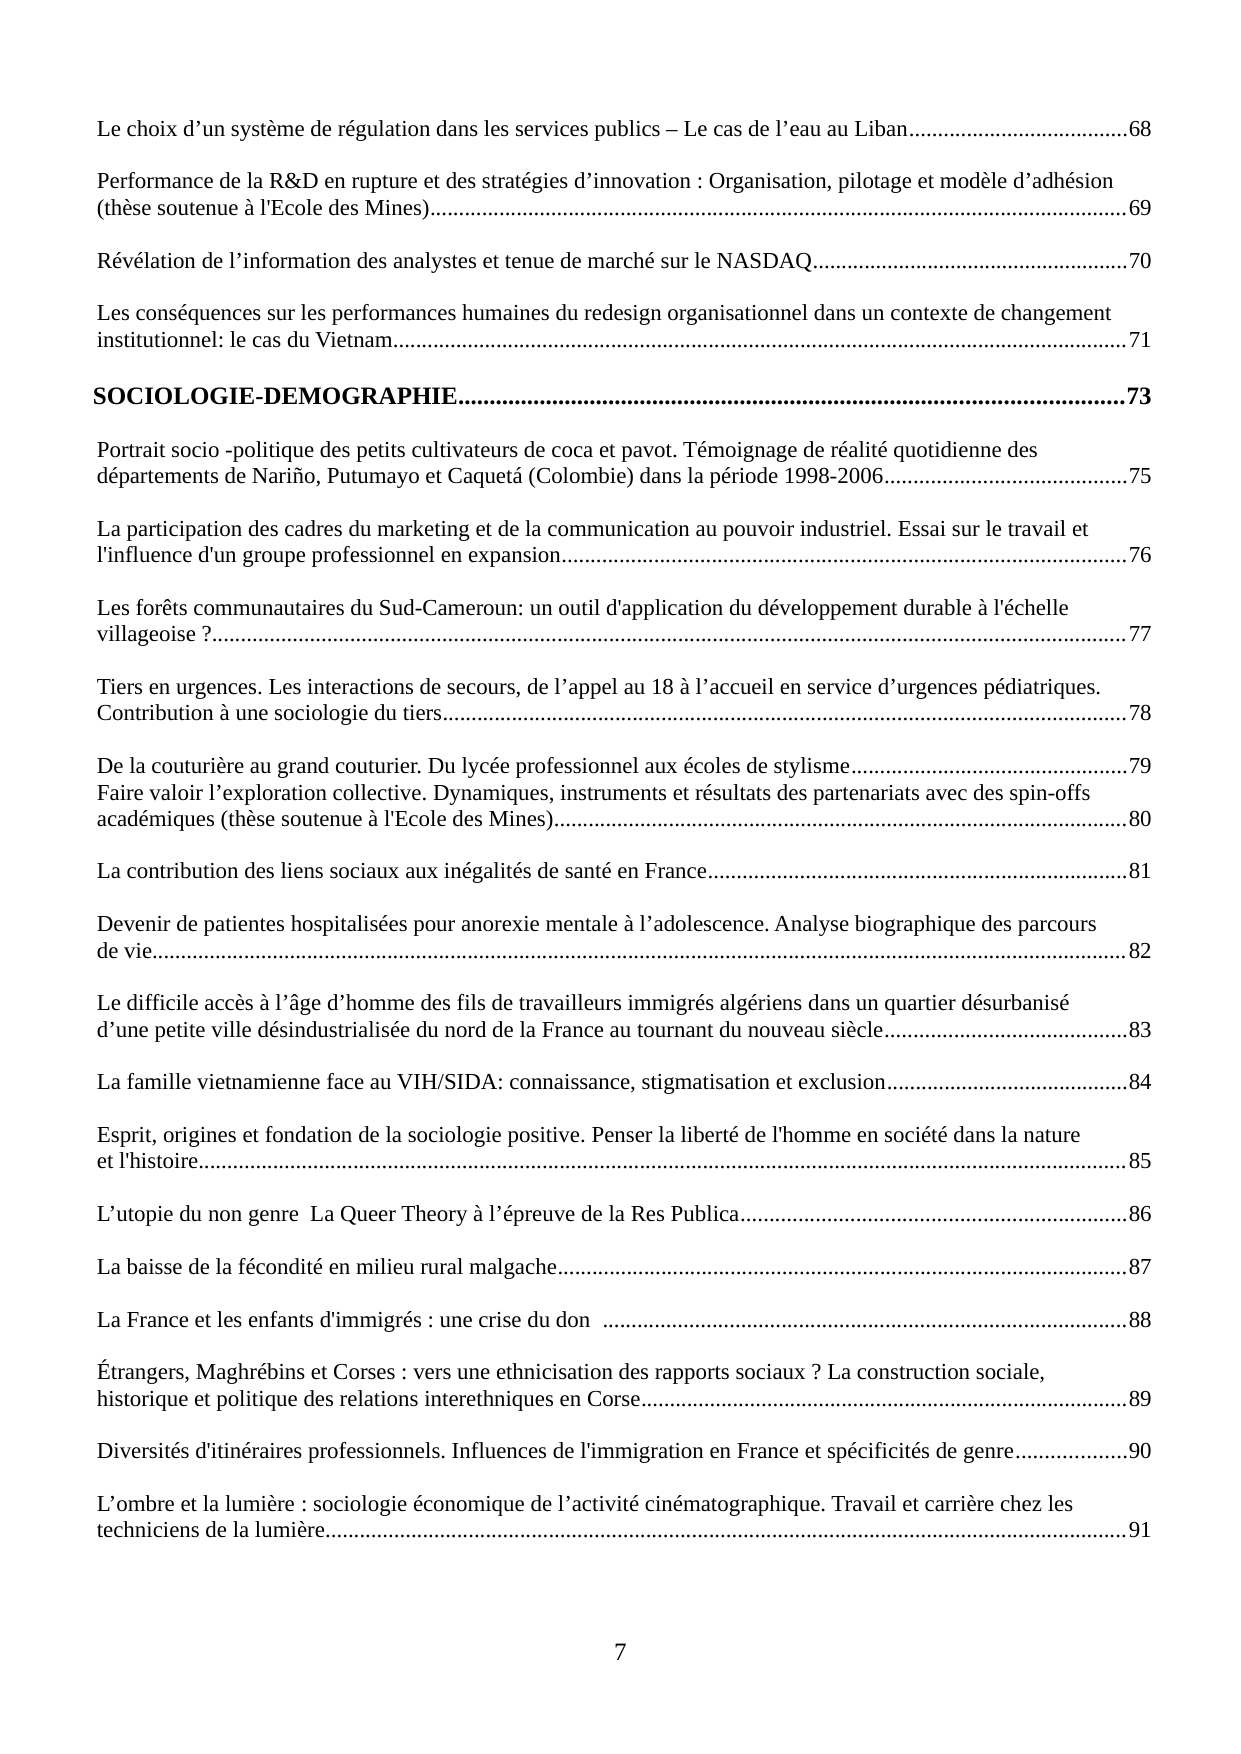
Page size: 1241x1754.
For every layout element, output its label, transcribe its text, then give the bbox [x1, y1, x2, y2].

text Tiers en urgences. Les interactions de secours, de l’appel au 18 à l’accueil en service d’urgences pédiatriques. Contribution à une sociologie du tiers 78 [97, 673, 1151, 726]
text Les forêts communautaires du Sud-Cameroun: un outil d'application du développement durable à l'échelle villageoise ? 77 [97, 594, 1151, 647]
text L’utopie du non genre La Queer Theory à l’épreuve de la Res Publica 86 [97, 1200, 1151, 1227]
text Esprit, origines et fondation de la sociologie positive. Penser la liberté de l'homme en société dans la nature [97, 1121, 1151, 1147]
text d’une petite ville désindustrialisée du nord de la France au tournant du nouveau siècle 83 [97, 1016, 1151, 1042]
text Portrait socio -politique des petits cultivateurs de coca et pavot. Témoignage de réalité quotidienne des départements de Nariño, Putumayo et Caquetá (Colombie) dans la période 1998-2006 75 [97, 436, 1151, 489]
text Diversités d'itinéraires professionnels. Influences de l'immigration en France et spécificités de genre 90 [97, 1437, 1151, 1464]
text Révélation de l’information des analystes et tenue de marché sur le NASDAQ 70 [97, 247, 1151, 273]
text Devenir de patientes hospitalisées pour anorexie mentale à l’adolescence. Analyse biographique des parcours [97, 910, 1151, 937]
text La baisse de la fécondité en milieu rural malgache 87 [97, 1253, 1151, 1279]
text La contribution des liens sociaux aux inégalités de santé en France 81 [97, 858, 1151, 884]
text L’ombre et la lumière : sociologie économique de l’activité cinématographique. Travail et carrière chez les techniciens de la lumière 91 [97, 1490, 1151, 1543]
text La participation des cadres du marketing et de la communication au pouvoir industriel. Essai sur le travail et l'influence d'un groupe professionnel en expansion 76 [97, 515, 1151, 568]
text de vie 82 [97, 937, 1151, 963]
text La France et les enfants d'immigrés : une crise du don 88 [97, 1306, 1151, 1332]
text historique et politique des relations interethniques en Corse 89 [97, 1385, 1151, 1411]
text Les conséquences sur les performances humaines du redesign organisationnel dans un contexte de changement institutionnel: le cas du Vietnam 71 [97, 299, 1151, 352]
text et l'histoire 85 [97, 1147, 1151, 1174]
text Faire valoir l’exploration collective. Dynamiques, instruments et résultats des partenariats avec des spin-offs académiques (thèse soutenue à l'Ecole des Mines) 80 [97, 778, 1151, 831]
text SOCIOLOGIE-DEMOGRAPHIE 73 [93, 381, 1151, 409]
text La famille vietnamienne face au VIH/SIDA: connaissance, stigmatisation et exclusion 84 [97, 1068, 1151, 1095]
text Étrangers, Maghrébins et Corses : vers une ethnicisation des rapports sociaux ? La construction sociale, [97, 1358, 1151, 1385]
text De la couturière au grand couturier. Du lycée professionnel aux écoles de stylisme 79 [97, 752, 1151, 778]
text Le difficile accès à l’âge d’homme des fils de travailleurs immigrés algériens dans un quartier désurbanisé [97, 989, 1151, 1016]
text Le choix d’un système de régulation dans les services publics – Le cas de l’eau au Liban 68 [97, 115, 1151, 141]
text Performance de la R&D en rupture et des stratégies d’innovation : Organisation, pilotage et modèle d’adhésion (thèse soutenue à l'Ecole des Mines) 69 [97, 168, 1151, 220]
